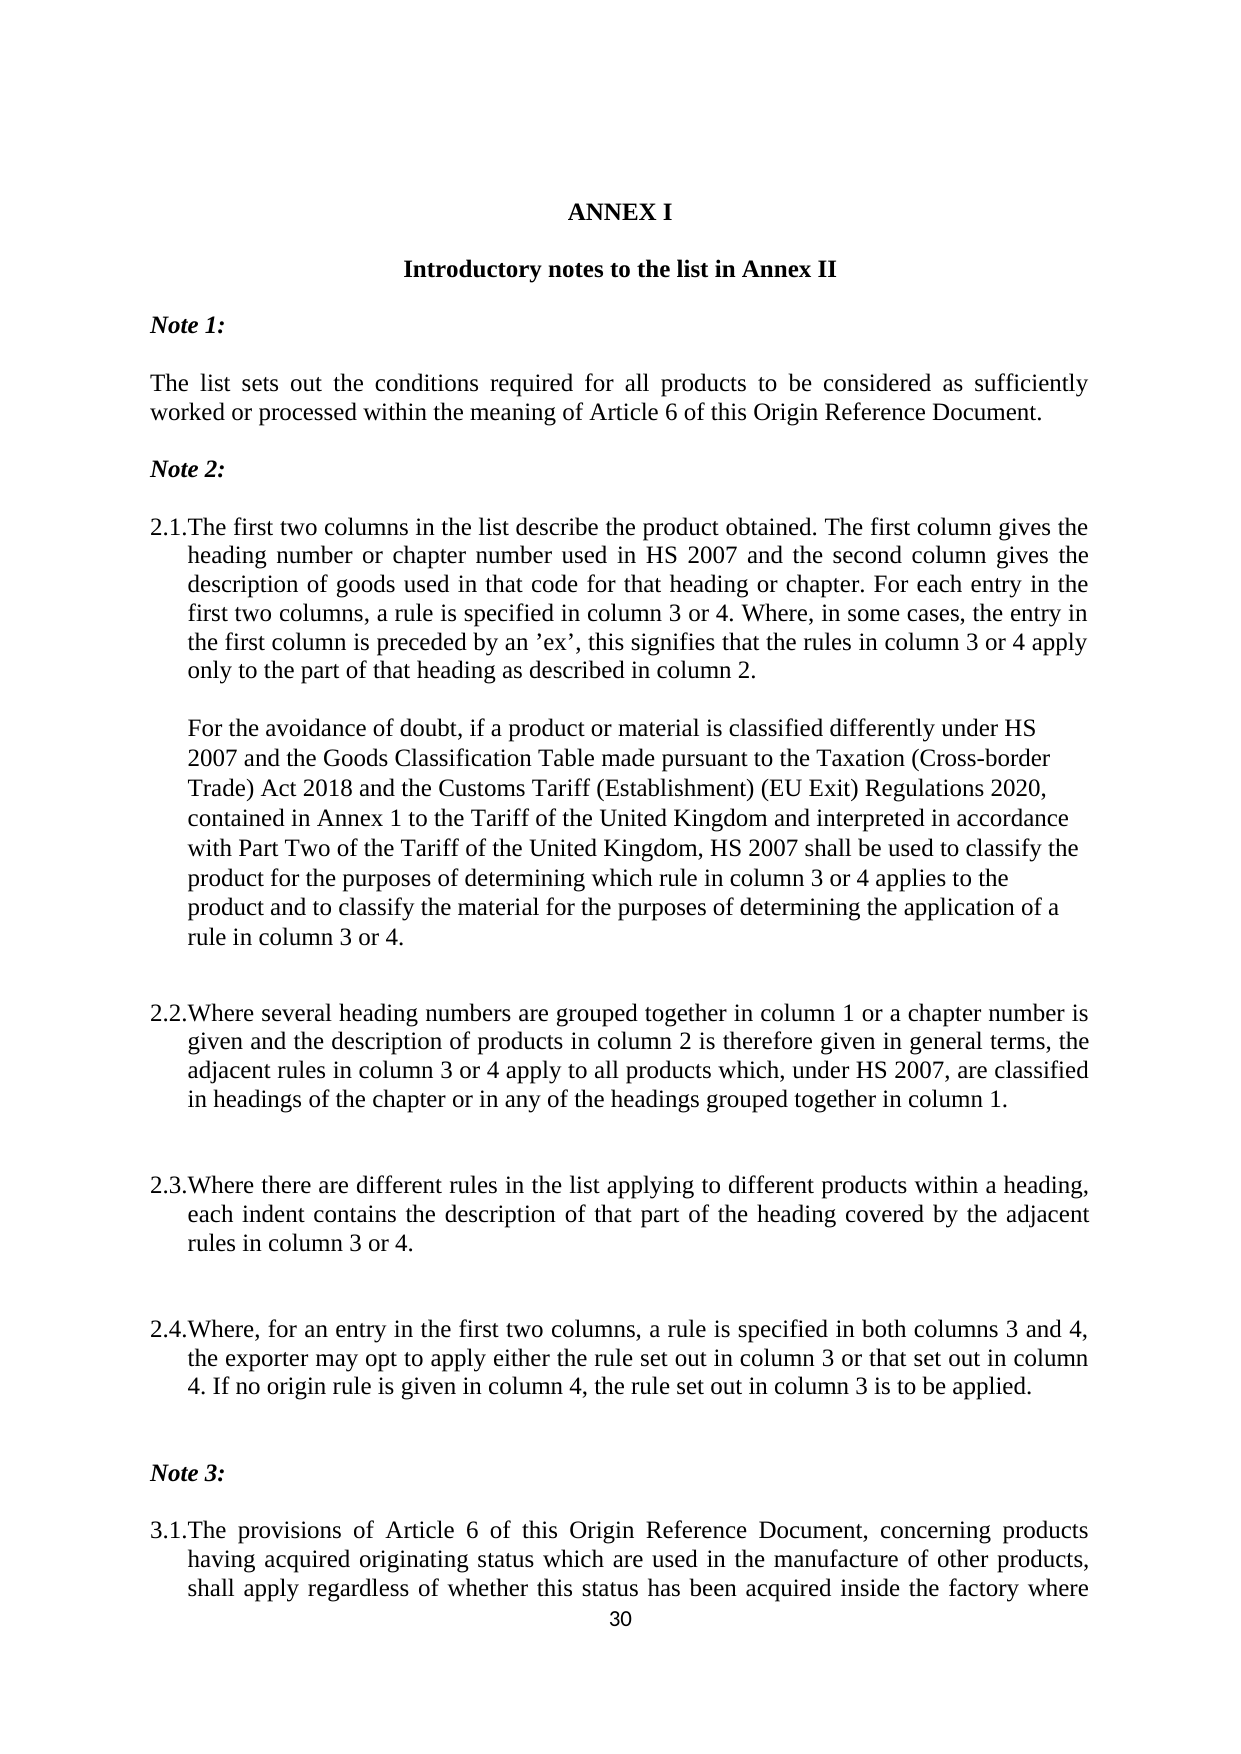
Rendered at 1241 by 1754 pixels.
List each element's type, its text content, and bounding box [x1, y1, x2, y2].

table_header Where, for an entry in the first two columns, a rule is specified in both columns 3 and 4, the exporter may opt to apply either the rule set out in column 3 or that set out in column 4. If no origin rule is given in column 4, the rule set out in column 3 is to be applied. [188, 1314, 1090, 1458]
text Note 1: [150, 311, 1090, 339]
text ANNEX I [150, 197, 1090, 226]
text The list sets out the conditions required for all products to be considered as sufficiently worked or processed within the meaning of Article 6 of this Origin Reference Document. [150, 368, 1090, 426]
table_header 2.4. [150, 1314, 187, 1458]
table_header The first two columns in the list describe the product obtained. The first column gives the heading number or chapter number used in HS 2007 and the second column gives the description of goods used in that code for that heading or chapter. For each entry in the first two columns, a rule is specified in column 3 or 4. Where, in some cases, the entry in the first column is preceded by an ’ex’, this signifies that the rules in column 3 or 4 apply only to the part of that heading as described in column 2. For the avoidance of doubt, if a product or material is classified differently under HS 2007 and the Goods Classification Table made pursuant to the Taxation (Cross-border Trade) Act 2018 and the Customs Tariff (Establishment) (EU Exit) Regulations 2020, contained in Annex 1 to the Tariff of the United Kingdom and interpreted in accordance with Part Two of the Tariff of the United Kingdom, HS 2007 shall be used to classify the product for the purposes of determining which rule in column 3 or 4 applies to the product and to classify the material for the purposes of determining the application of a rule in column 3 or 4. [188, 512, 1090, 998]
table_header Where there are different rules in the list applying to different products within a heading, each indent contains the description of that part of the heading covered by the adjacent rules in column 3 or 4. [188, 1170, 1090, 1314]
table_header 2.1. [150, 512, 187, 998]
table_header 2.2. [150, 998, 187, 1170]
table_header Where several heading numbers are grouped together in column 1 or a chapter number is given and the description of products in column 2 is therefore given in general terms, the adjacent rules in column 3 or 4 apply to all products which, under HS 2007, are classified in headings of the chapter or in any of the headings grouped together in column 1. [188, 998, 1090, 1170]
table_header 2.3. [150, 1170, 187, 1314]
text Note 3: [150, 1458, 1090, 1486]
table_header The provisions of Article 6 of this Origin Reference Document, concerning products having acquired originating status which are used in the manufacture of other products, shall apply regardless of whether this status has been acquired inside the factory where these products are used or in another factory in any of the other countries or territories referred to in Articles 3 and 4 of this Origin Reference Document with which cumulation is applicable. Example: [188, 1515, 1090, 1601]
text Note 2: [150, 454, 1090, 483]
text Introductory notes to the list in Annex II [150, 254, 1090, 283]
table_header 3.1. [150, 1515, 187, 1601]
